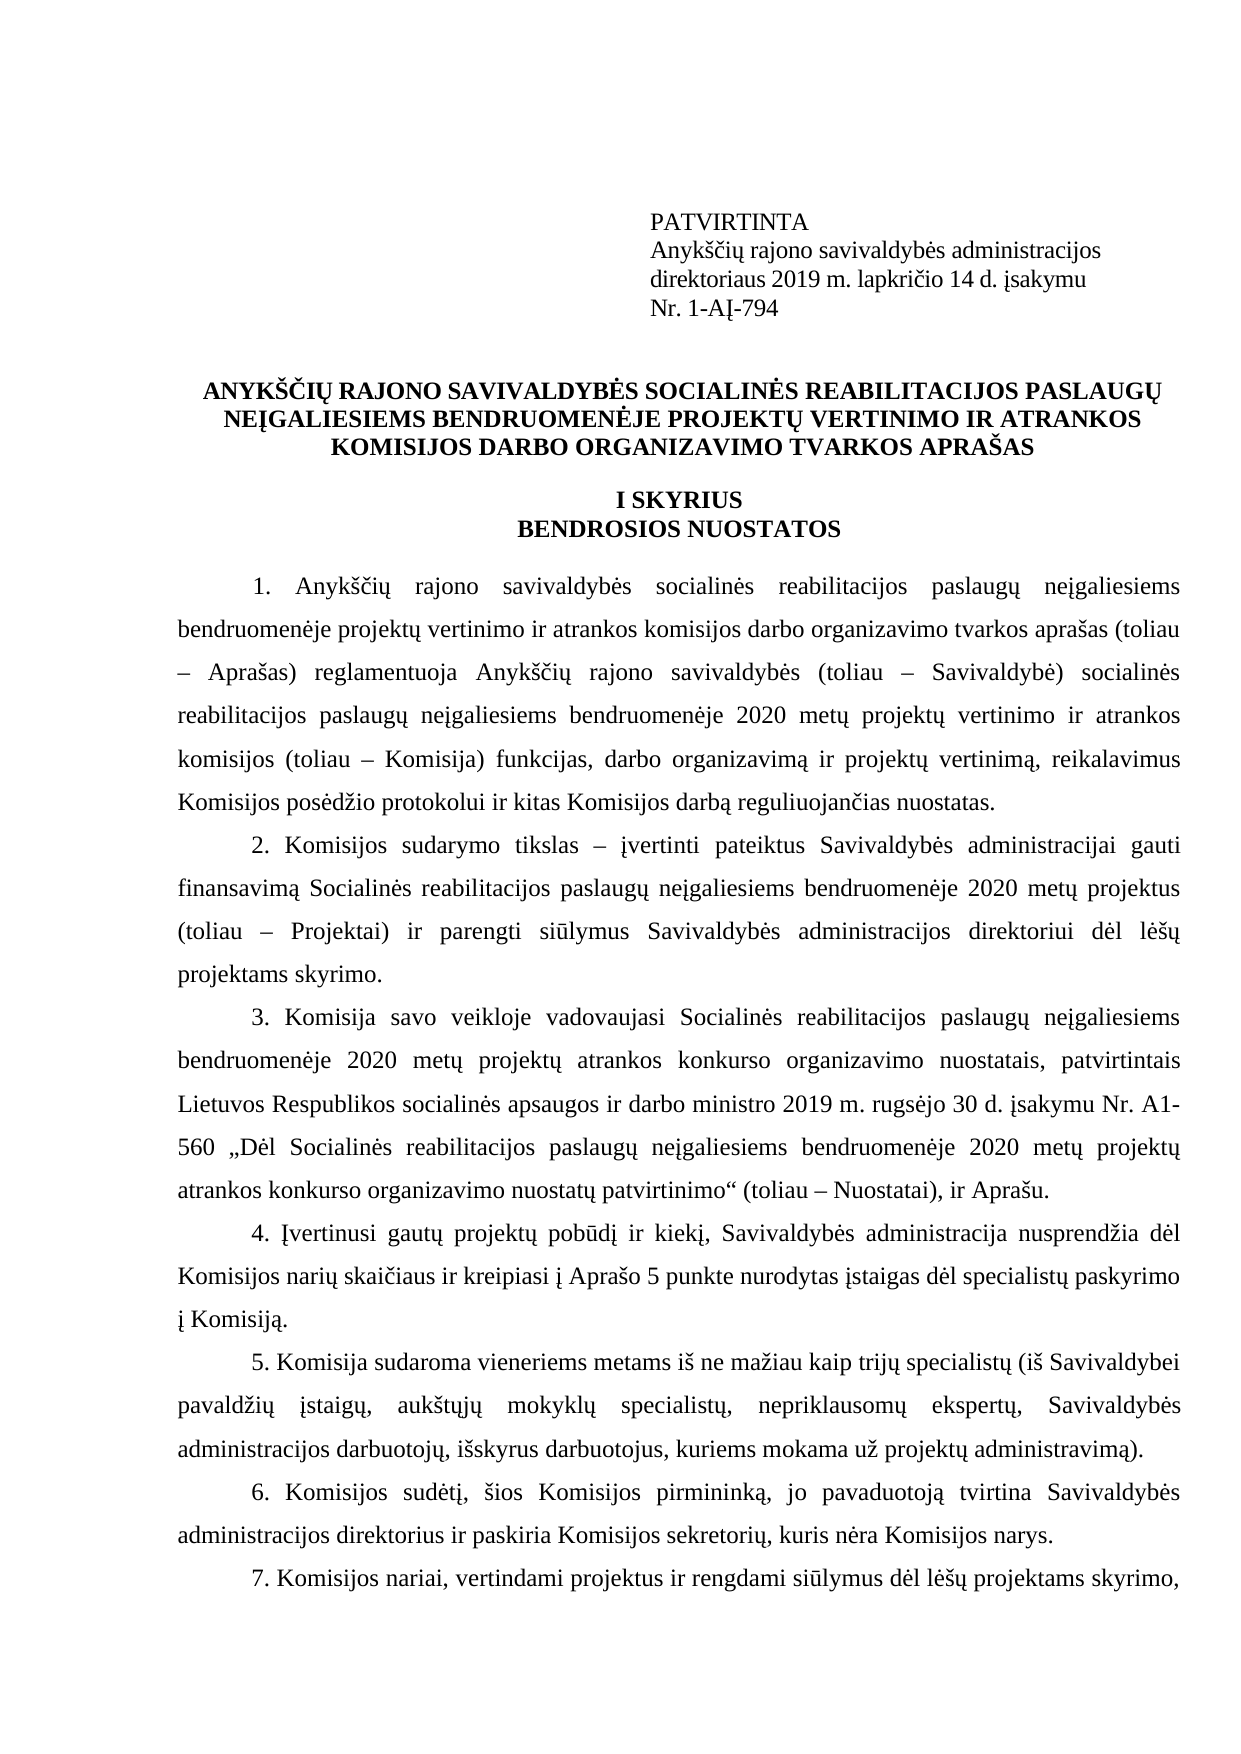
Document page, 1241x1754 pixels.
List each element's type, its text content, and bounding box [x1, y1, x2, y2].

text BENDROSIOS NUOSTATOS [177, 514, 1181, 542]
text 4. Įvertinusi gautų projektų pobūdį ir kiekį, Savivaldybės administracija nusprendžia dėl Komisijos narių skaičiaus ir kreipiasi į Aprašo 5 punkte nurodytas įstaigas dėl specialistų paskyrimo į Komisiją. [177, 1218, 1181, 1333]
text I SKYRIUS [177, 485, 1181, 514]
text 5. Komisija sudaroma vieneriems metams iš ne mažiau kaip trijų specialistų (iš Savivaldybei pavaldžių įstaigų, aukštųjų mokyklų specialistų, nepriklausomų ekspertų, Savivaldybės administracijos darbuotojų, išskyrus darbuotojus, kuriems mokama už projektų administravimą). [177, 1347, 1181, 1462]
text Anykščių rajono savivaldybės administracijos direktoriaus 2019 m. lapkričio 14 d. įsakymu [650, 235, 1181, 293]
text 6. Komisijos sudėtį, šios Komisijos pirmininką, jo pavaduotoją tvirtina Savivaldybės administracijos direktorius ir paskiria Komisijos sekretorių, kuris nėra Komisijos narys. [177, 1477, 1181, 1549]
text 3. Komisija savo veikloje vadovaujasi Socialinės reabilitacijos paslaugų neįgaliesiems bendruomenėje 2020 metų projektų atrankos konkurso organizavimo nuostatais, patvirtintais Lietuvos Respublikos socialinės apsaugos ir darbo ministro 2019 m. rugsėjo 30 d. įsakymu Nr. A1-560 „Dėl Socialinės reabilitacijos paslaugų neįgaliesiems bendruomenėje 2020 metų projektų atrankos konkurso organizavimo nuostatų patvirtinimo“ (toliau – Nuostatai), ir Aprašu. [177, 1002, 1181, 1204]
text Nr. 1-AĮ-794 [650, 293, 1181, 322]
text ANYKŠČIŲ RAJONO SAVIVALDYBĖS SOCIALINĖS REABILITACIJOS PASLAUGŲ NEĮGALIESIEMS BENDRUOMENĖJE PROJEKTŲ VERTINIMO IR ATRANKOS KOMISIJOS DARBO ORGANIZAVIMO TVARKOS APRAŠAS [177, 377, 1188, 461]
text 1. Anykščių rajono savivaldybės socialinės reabilitacijos paslaugų neįgaliesiems bendruomenėje projektų vertinimo ir atrankos komisijos darbo organizavimo tvarkos aprašas (toliau – Aprašas) reglamentuoja Anykščių rajono savivaldybės (toliau – Savivaldybė) socialinės reabilitacijos paslaugų neįgaliesiems bendruomenėje 2020 metų projektų vertinimo ir atrankos komisijos (toliau – Komisija) funkcijas, darbo organizavimą ir projektų vertinimą, reikalavimus Komisijos posėdžio protokolui ir kitas Komisijos darbą reguliuojančias nuostatas. [177, 571, 1181, 816]
text 2. Komisijos sudarymo tikslas – įvertinti pateiktus Savivaldybės administracijai gauti finansavimą Socialinės reabilitacijos paslaugų neįgaliesiems bendruomenėje 2020 metų projektus (toliau – Projektai) ir parengti siūlymus Savivaldybės administracijos direktoriui dėl lėšų projektams skyrimo. [177, 830, 1181, 988]
text PATVIRTINTA [650, 207, 1181, 235]
text 7. Komisijos nariai, vertindami projektus ir rengdami siūlymus dėl lėšų projektams skyrimo, [177, 1563, 1181, 1592]
